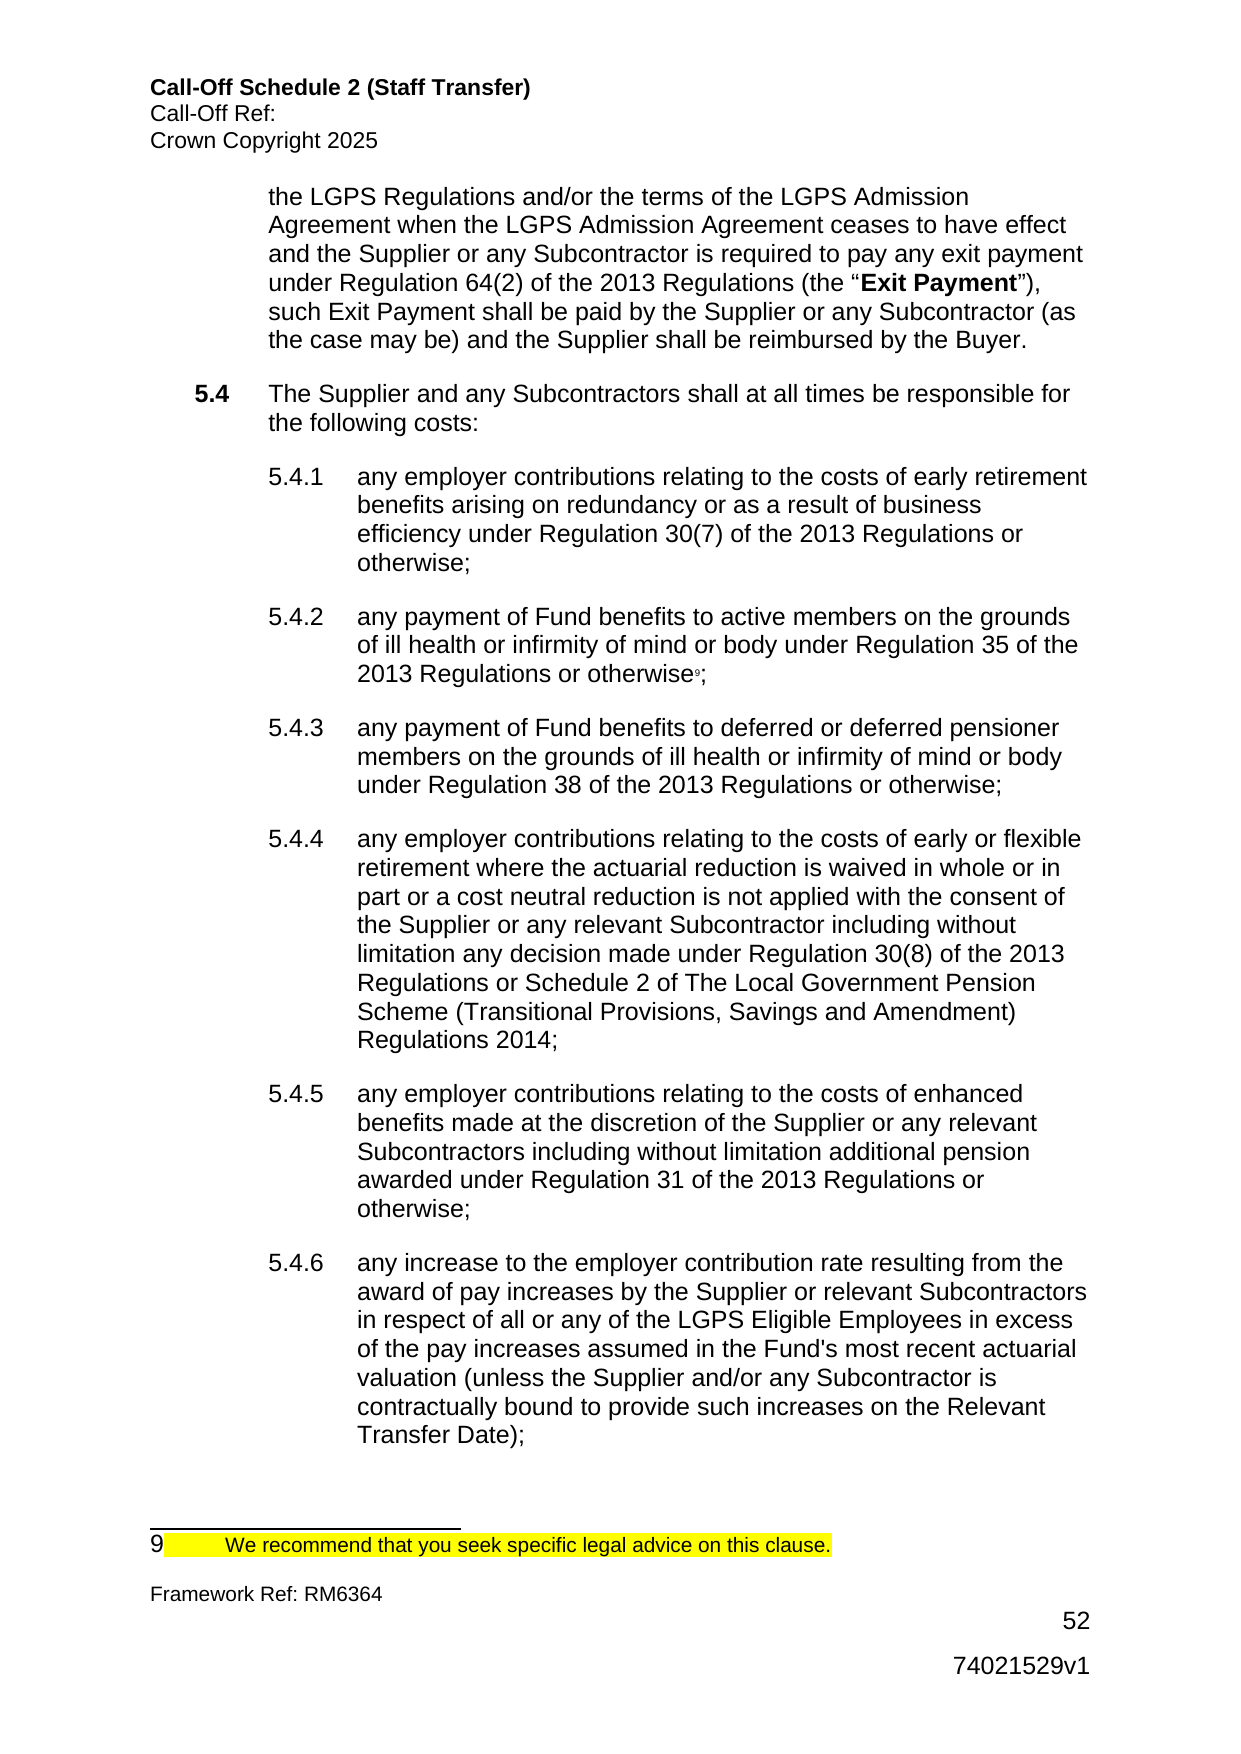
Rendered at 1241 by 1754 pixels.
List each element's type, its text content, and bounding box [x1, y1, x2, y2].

list any payment of Fund benefits to active members on the grounds of ill health or infirmity of mind or body under Regulation 35 of the 2013 Regulations or otherwise; [268, 602, 1090, 688]
list any employer contributions relating to the costs of early or flexible retirement where the actuarial reduction is waived in whole or in part or a cost neutral reduction is not applied with the consent of the Supplier or any relevant Subcontractor including without limitation any decision made under Regulation 30(8) of the 2013 Regulations or Schedule 2 of The Local Government Pension Scheme (Transitional Provisions, Savings and Amendment) Regulations 2014; [268, 824, 1090, 1054]
list any payment of Fund benefits to deferred or deferred pensioner members on the grounds of ill health or infirmity of mind or body under Regulation 38 of the 2013 Regulations or otherwise; [268, 713, 1090, 799]
list any employer contributions relating to the costs of early retirement benefits arising on redundancy or as a result of business efficiency under Regulation 30(7) of the 2013 Regulations or otherwise; [268, 462, 1090, 577]
list We recommend that you seek specific legal advice on this clause. [150, 1529, 1090, 1558]
list the LGPS Regulations and/or the terms of the LGPS Admission Agreement when the LGPS Admission Agreement ceases to have effect and the Supplier or any Subcontractor is required to pay any exit payment under Regulation 64(2) of the 2013 Regulations (the “Exit Payment”), such Exit Payment shall be paid by the Supplier or any Subcontractor (as the case may be) and the Supplier shall be reimbursed by the Buyer. [194, 182, 1090, 354]
list any employer contributions relating to the costs of enhanced benefits made at the discretion of the Supplier or any relevant Subcontractors including without limitation additional pension awarded under Regulation 31 of the 2013 Regulations or otherwise; [268, 1079, 1090, 1223]
list The Supplier and any Subcontractors shall at all times be responsible for the following costs: [194, 379, 1090, 437]
list any increase to the employer contribution rate resulting from the award of pay increases by the Supplier or relevant Subcontractors in respect of all or any of the LGPS Eligible Employees in excess of the pay increases assumed in the Fund's most recent actuarial valuation (unless the Supplier and/or any Subcontractor is contractually bound to provide such increases on the Relevant Transfer Date); [268, 1248, 1090, 1449]
